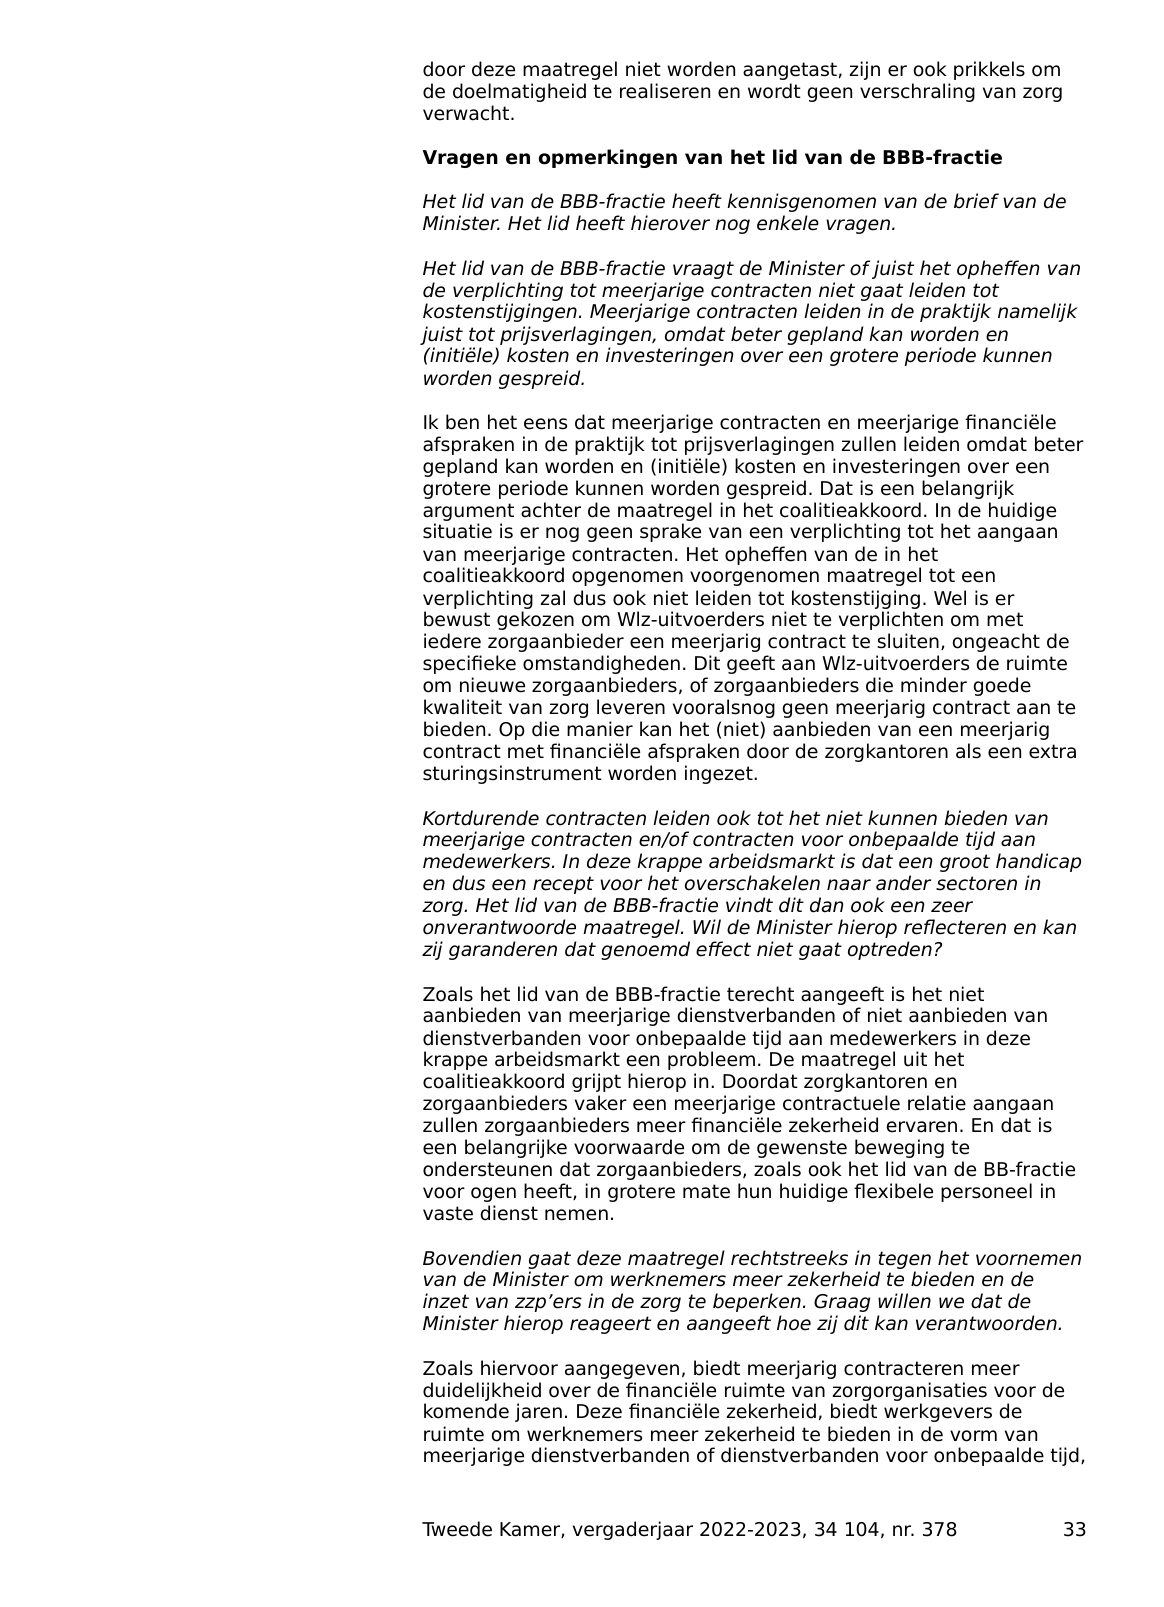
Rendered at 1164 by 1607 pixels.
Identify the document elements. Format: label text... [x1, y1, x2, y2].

subtitle Vragen en opmerkingen van het lid van de BBB-fractie [422, 147, 1087, 169]
text Zoals het lid van de BBB-fractie terecht aangeeft is het niet aanbieden van meerjarige dienstverbanden of niet aanbieden van dienstverbanden voor onbepaalde tijd aan medewerkers in deze krappe arbeidsmarkt een probleem. De maatregel uit het coalitieakkoord grijpt hierop in. Doordat zorgkantoren en zorgaanbieders vaker een meerjarige contractuele relatie aangaan zullen zorgaanbieders meer financiële zekerheid ervaren. En dat is een belangrijke voorwaarde om de gewenste beweging te ondersteunen dat zorgaanbieders, zoals ook het lid van de BB-fractie voor ogen heeft, in grotere mate hun huidige flexibele personeel in vaste dienst nemen. [422, 983, 1087, 1225]
text Zoals hiervoor aangegeven, biedt meerjarig contracteren meer duidelijkheid over de financiële ruimte van zorgorganisaties voor de komende jaren. Deze financiële zekerheid, biedt werkgevers de ruimte om werknemers meer zekerheid te bieden in de vorm van meerjarige dienstverbanden of dienstverbanden voor onbepaalde tijd, [422, 1357, 1087, 1467]
text Het lid van de BBB-fractie vraagt de Minister of juist het opheffen van de verplichting tot meerjarige contracten niet gaat leiden tot kostenstijgingen. Meerjarige contracten leiden in de praktijk namelijk juist tot prijsverlagingen, omdat beter gepland kan worden en (initiële) kosten en investeringen over een grotere periode kunnen worden gespreid. [422, 257, 1087, 389]
text Het lid van de BBB-fractie heeft kennisgenomen van de brief van de Minister. Het lid heeft hierover nog enkele vragen. [422, 191, 1087, 235]
text Kortdurende contracten leiden ook tot het niet kunnen bieden van meerjarige contracten en/of contracten voor onbepaalde tijd aan medewerkers. In deze krappe arbeidsmarkt is dat een groot handicap en dus een recept voor het overschakelen naar ander sectoren in zorg. Het lid van de BBB-fractie vindt dit dan ook een zeer onverantwoorde maatregel. Wil de Minister hierop reflecteren en kan zij garanderen dat genoemd effect niet gaat optreden? [422, 807, 1087, 961]
text door deze maatregel niet worden aangetast, zijn er ook prikkels om de doelmatigheid te realiseren en wordt geen verschraling van zorg verwacht. [422, 59, 1087, 125]
text Bovendien gaat deze maatregel rechtstreeks in tegen het voornemen van de Minister om werknemers meer zekerheid te bieden en de inzet van zzp’ers in de zorg te beperken. Graag willen we dat de Minister hierop reageert en aangeeft hoe zij dit kan verantwoorden. [422, 1247, 1087, 1335]
text Ik ben het eens dat meerjarige contracten en meerjarige financiële afspraken in de praktijk tot prijsverlagingen zullen leiden omdat beter gepland kan worden en (initiële) kosten en investeringen over een grotere periode kunnen worden gespreid. Dat is een belangrijk argument achter de maatregel in het coalitieakkoord. In de huidige situatie is er nog geen sprake van een verplichting tot het aangaan van meerjarige contracten. Het opheffen van de in het coalitieakkoord opgenomen voorgenomen maatregel tot een verplichting zal dus ook niet leiden tot kostenstijging. Wel is er bewust gekozen om Wlz-uitvoerders niet te verplichten om met iedere zorgaanbieder een meerjarig contract te sluiten, ongeacht de specifieke omstandigheden. Dit geeft aan Wlz-uitvoerders de ruimte om nieuwe zorgaanbieders, of zorgaanbieders die minder goede kwaliteit van zorg leveren vooralsnog geen meerjarig contract aan te bieden. Op die manier kan het (niet) aanbieden van een meerjarig contract met financiële afspraken door de zorgkantoren als een extra sturingsinstrument worden ingezet. [422, 412, 1087, 785]
